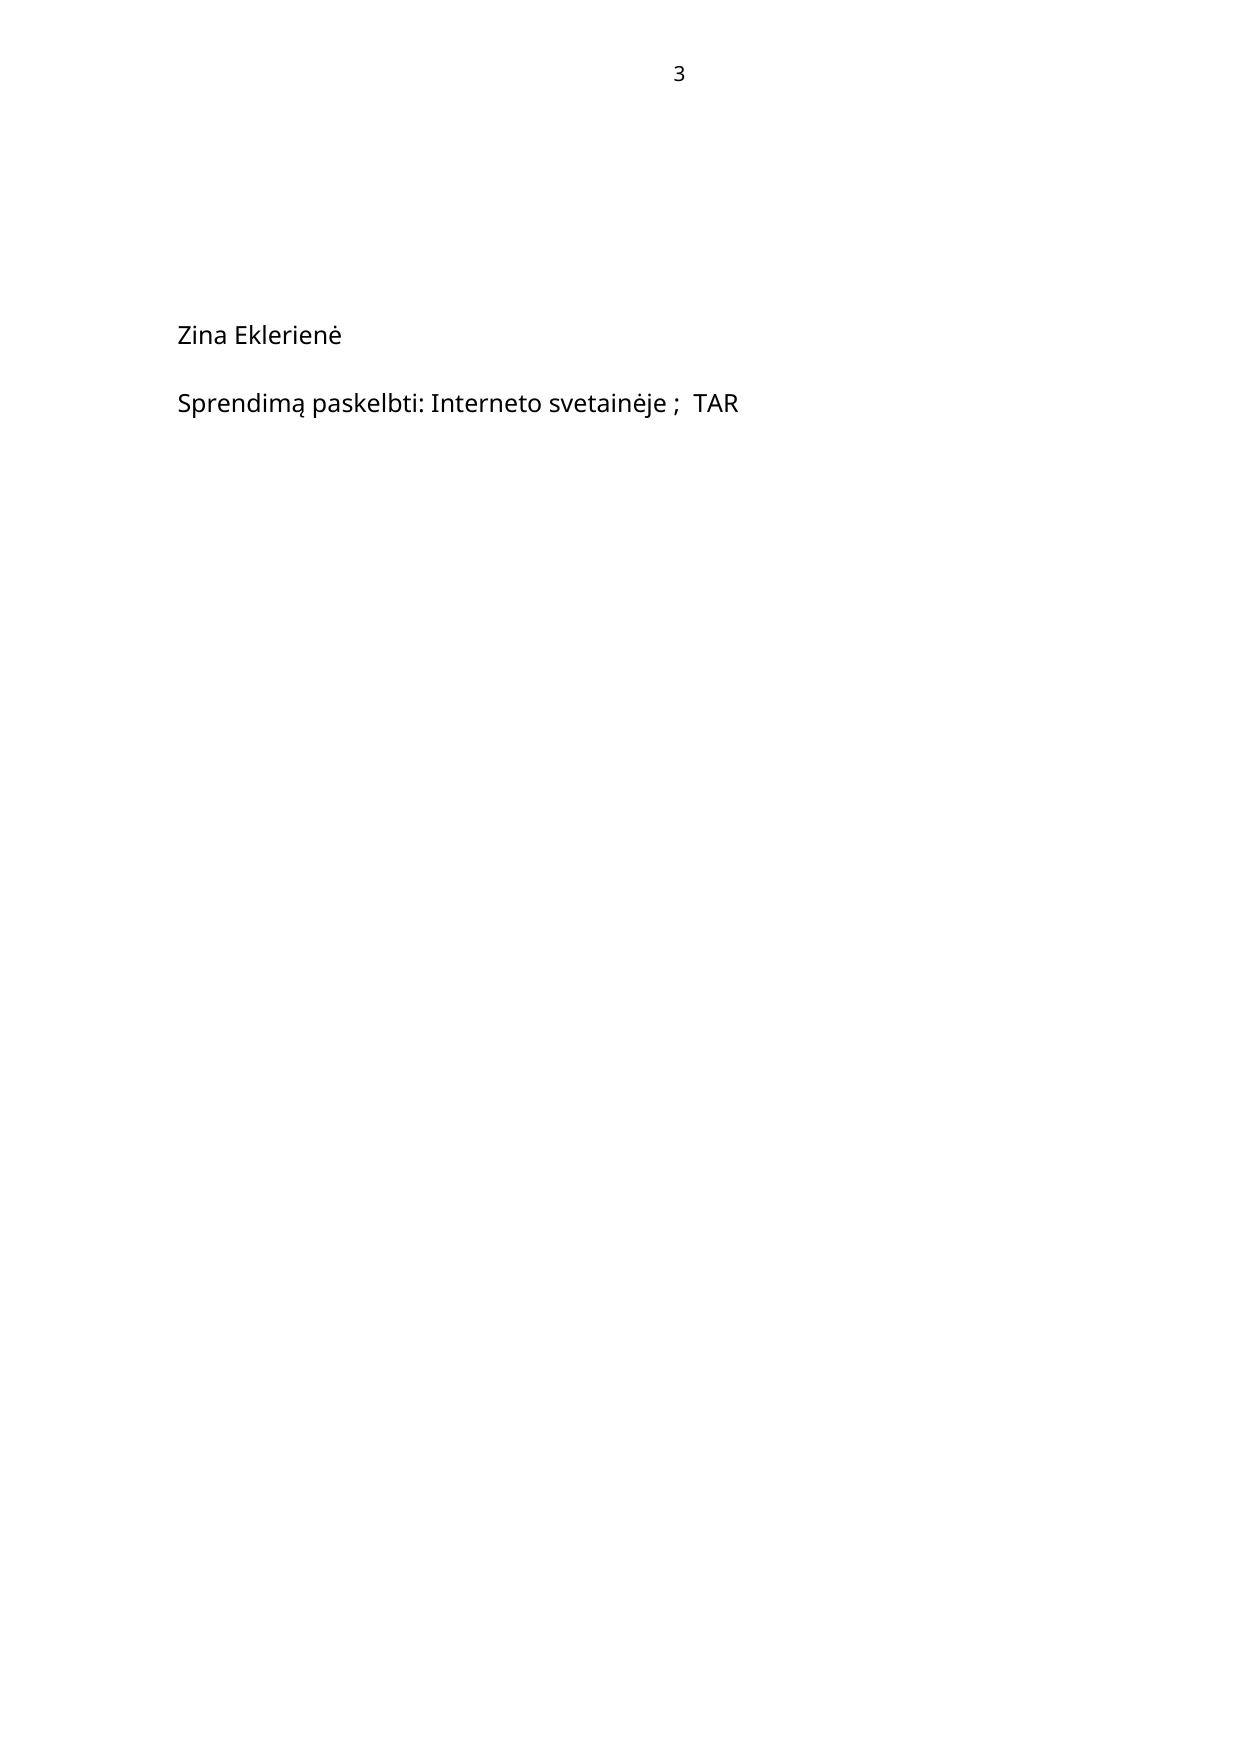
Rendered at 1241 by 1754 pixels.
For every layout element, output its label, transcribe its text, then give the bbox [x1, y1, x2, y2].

text Zina Eklerienė [177, 318, 1181, 352]
text Sprendimą paskelbti: Interneto svetainėje ; TAR [177, 386, 1181, 420]
